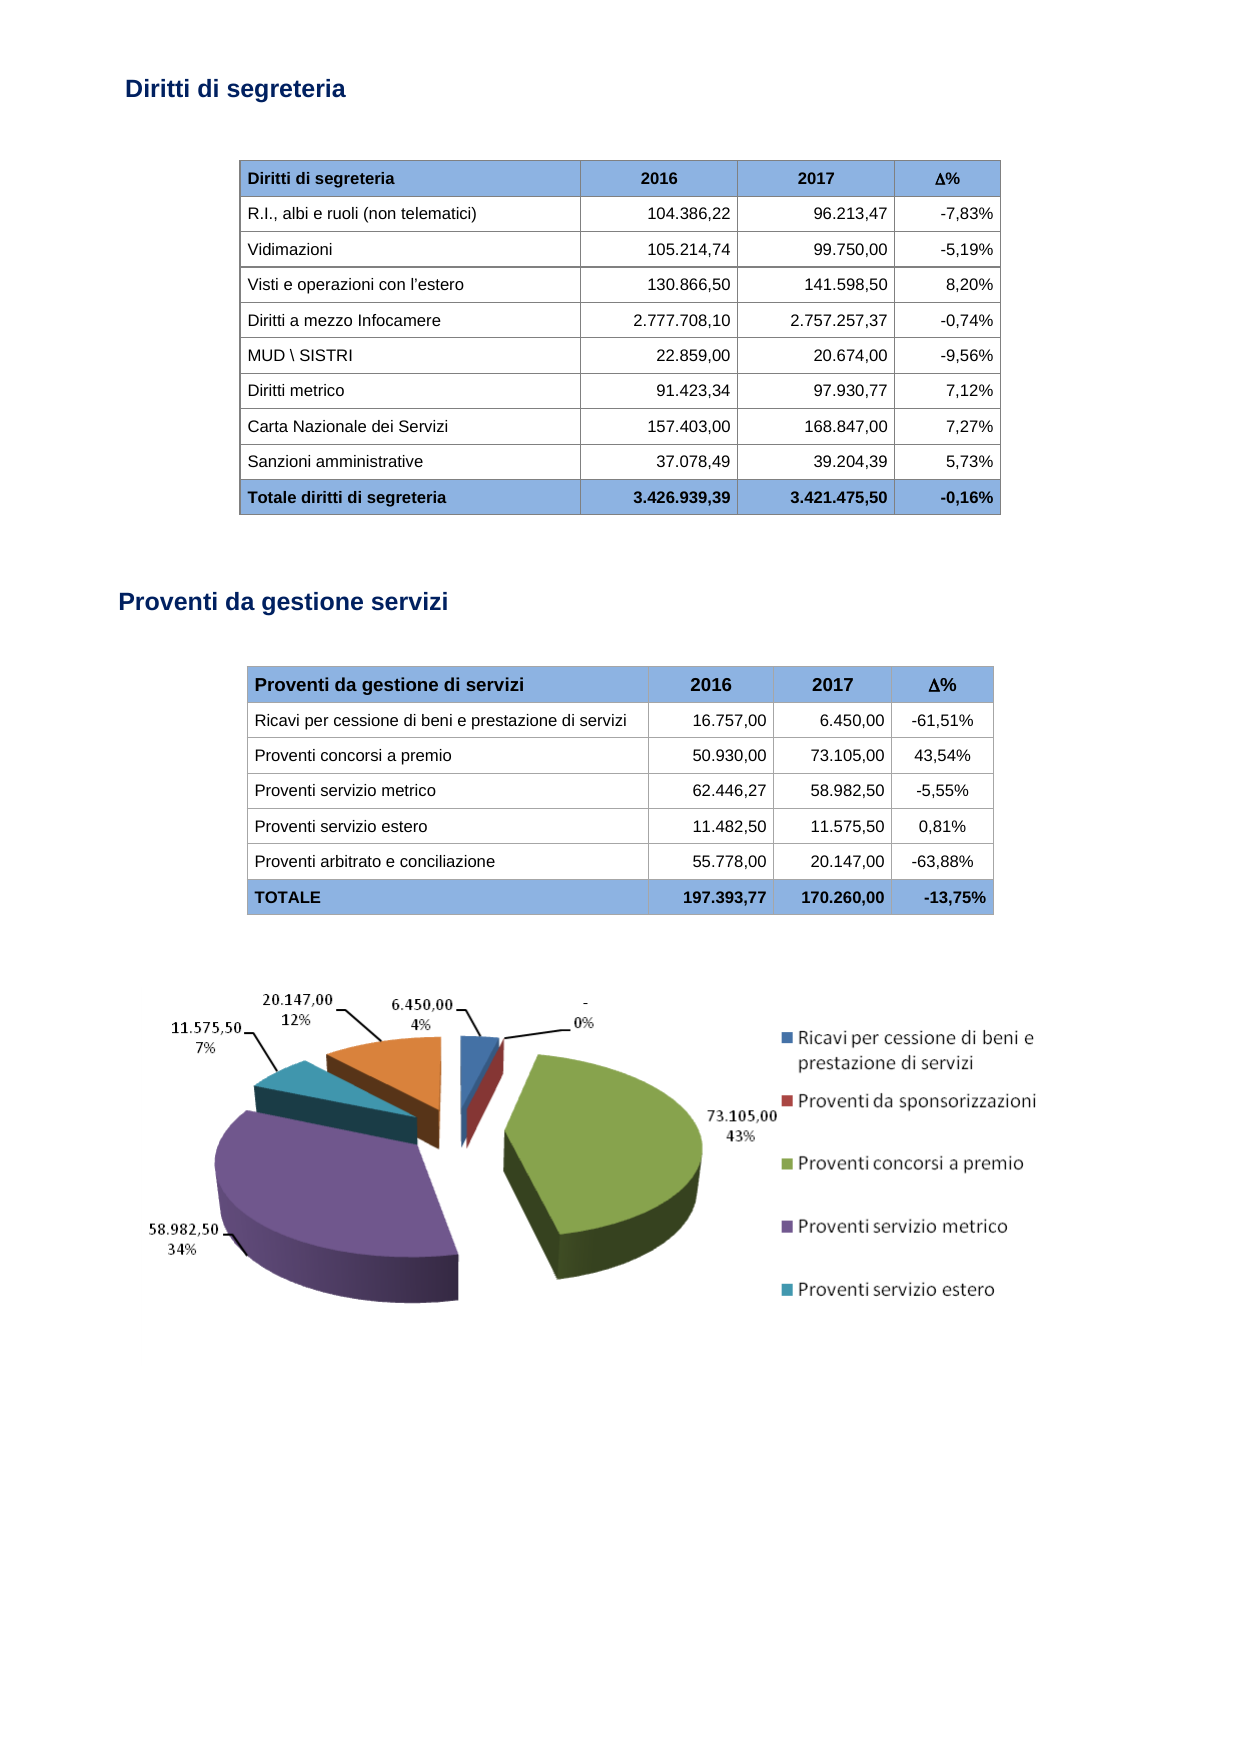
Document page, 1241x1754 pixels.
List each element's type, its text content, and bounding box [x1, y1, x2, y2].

table_cell 157.403,00 [581, 409, 737, 443]
table_cell 168.847,00 [738, 409, 894, 443]
table_cell 97.930,77 [738, 374, 894, 408]
table_cell 11.575,50 [774, 809, 891, 843]
table_cell 39.204,39 [738, 445, 894, 479]
table_cell 5,73% [895, 445, 1000, 479]
table_cell Diritti metrico [241, 374, 580, 408]
table_cell -63,88% [892, 844, 993, 879]
table_cell 20.674,00 [738, 338, 894, 373]
table_cell 55.778,00 [649, 844, 773, 879]
table_cell 16.757,00 [649, 703, 773, 737]
table_cell -9,56% [895, 338, 1000, 373]
table_cell -5,19% [895, 232, 1000, 266]
table_cell R.I., albi e ruoli (non telematici) [241, 197, 580, 231]
table_cell 73.105,00 [774, 738, 891, 772]
table_cell 130.866,50 [581, 268, 737, 302]
table_cell Diritti a mezzo Infocamere [241, 303, 580, 337]
table_header Proventi da gestione di servizi [248, 667, 648, 702]
table_cell 141.598,50 [738, 268, 894, 302]
table_cell 91.423,34 [581, 374, 737, 408]
table_cell MUD \ SISTRI [241, 338, 580, 373]
table_cell 6.450,00 [774, 703, 891, 737]
table_cell 7,12% [895, 374, 1000, 408]
table_cell 2.777.708,10 [581, 303, 737, 337]
table_cell 2.757.257,37 [738, 303, 894, 337]
table_cell 170.260,00 [774, 880, 891, 914]
table_cell -7,83% [895, 197, 1000, 231]
table_header 2017 [738, 161, 894, 196]
table_cell -5,55% [892, 774, 993, 808]
table_cell 43,54% [892, 738, 993, 772]
table_cell Proventi concorsi a premio [248, 738, 648, 772]
table_cell 37.078,49 [581, 445, 737, 479]
table_cell 0,81% [892, 809, 993, 843]
table_cell Proventi servizio metrico [248, 774, 648, 808]
table_cell Ricavi per cessione di beni e prestazione di servizi [248, 703, 648, 737]
table_header 2016 [581, 161, 737, 196]
table_cell 104.386,22 [581, 197, 737, 231]
table_cell 197.393,77 [649, 880, 773, 914]
table_cell 20.147,00 [774, 844, 891, 879]
table_cell 11.482,50 [649, 809, 773, 843]
table_header Diritti di segreteria [241, 161, 580, 196]
table_header % [892, 667, 993, 702]
text Diritti di segreteria [118, 74, 1122, 103]
table_header 2016 [649, 667, 773, 702]
table_cell Visti e operazioni con l’estero [241, 268, 580, 302]
table_cell TOTALE [248, 880, 648, 914]
table_cell 105.214,74 [581, 232, 737, 266]
table_cell -61,51% [892, 703, 993, 737]
table_header 2017 [774, 667, 891, 702]
table_cell 58.982,50 [774, 774, 891, 808]
table_header % [895, 161, 1000, 196]
table_cell Sanzioni amministrative [241, 445, 580, 479]
table_cell 22.859,00 [581, 338, 737, 373]
table_cell -0,16% [895, 480, 1000, 514]
text Proventi da gestione servizi [118, 587, 1122, 616]
table_cell 8,20% [895, 268, 1000, 302]
table_cell 62.446,27 [649, 774, 773, 808]
table_cell Proventi servizio estero [248, 809, 648, 843]
table_cell -13,75% [892, 880, 993, 914]
table_cell 96.213,47 [738, 197, 894, 231]
table_cell 99.750,00 [738, 232, 894, 266]
table_cell Totale diritti di segreteria [241, 480, 580, 514]
table_cell 3.421.475,50 [738, 480, 894, 514]
table_cell Carta Nazionale dei Servizi [241, 409, 580, 443]
table_cell 3.426.939,39 [581, 480, 737, 514]
table_cell Vidimazioni [241, 232, 580, 266]
table_cell Proventi arbitrato e conciliazione [248, 844, 648, 879]
table_cell 7,27% [895, 409, 1000, 443]
table_cell 50.930,00 [649, 738, 773, 772]
table_cell -0,74% [895, 303, 1000, 337]
